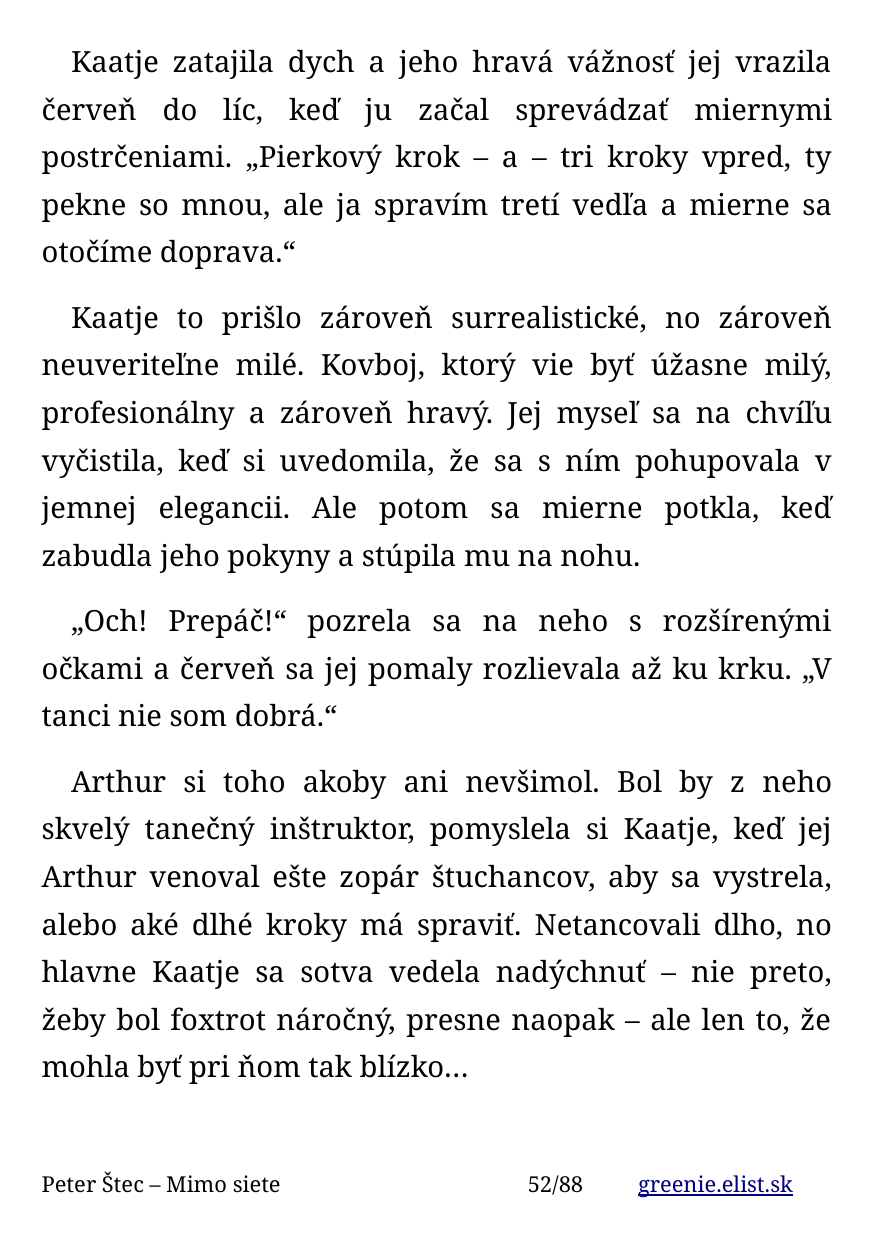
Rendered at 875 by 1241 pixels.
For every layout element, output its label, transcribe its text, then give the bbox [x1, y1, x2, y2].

text Kaatje to prišlo zároveň surrealistické, no zároveň neuveriteľne milé. Kovboj, ktorý vie byť úžasne milý, profesionálny a zároveň hravý. Jej myseľ sa na chvíľu vyčistila, keď si uvedomila, že sa s ním pohupovala v jemnej elegancii. Ale potom sa mierne potkla, keď zabudla jeho pokyny a stúpila mu na nohu. [41, 297, 833, 575]
text „Och! Prepáč!“ pozrela sa na neho s rozšírenými očkami a červeň sa jej pomaly rozlievala až ku krku. „V tanci nie som dobrá.“ [41, 600, 833, 735]
text Arthur si toho akoby ani nevšimol. Bol by z neho skvelý tanečný inštruktor, pomyslela si Kaatje, keď jej Arthur venoval ešte zopár štuchancov, aby sa vystrela, alebo aké dlhé kroky má spraviť. Netancovali dlho, no hlavne Kaatje sa sotva vedela nadýchnuť – nie preto, žeby bol foxtrot náročný, presne naopak – ale len to, že mohla byť pri ňom tak blízko… [41, 761, 833, 1086]
text Kaatje zatajila dych a jeho hravá vážnosť jej vrazila červeň do líc, keď ju začal sprevádzať miernymi postrčeniami. „Pierkový krok – a – tri kroky vpred, ty pekne so mnou, ale ja spravím tretí vedľa a mierne sa otočíme doprava.“ [41, 41, 833, 271]
